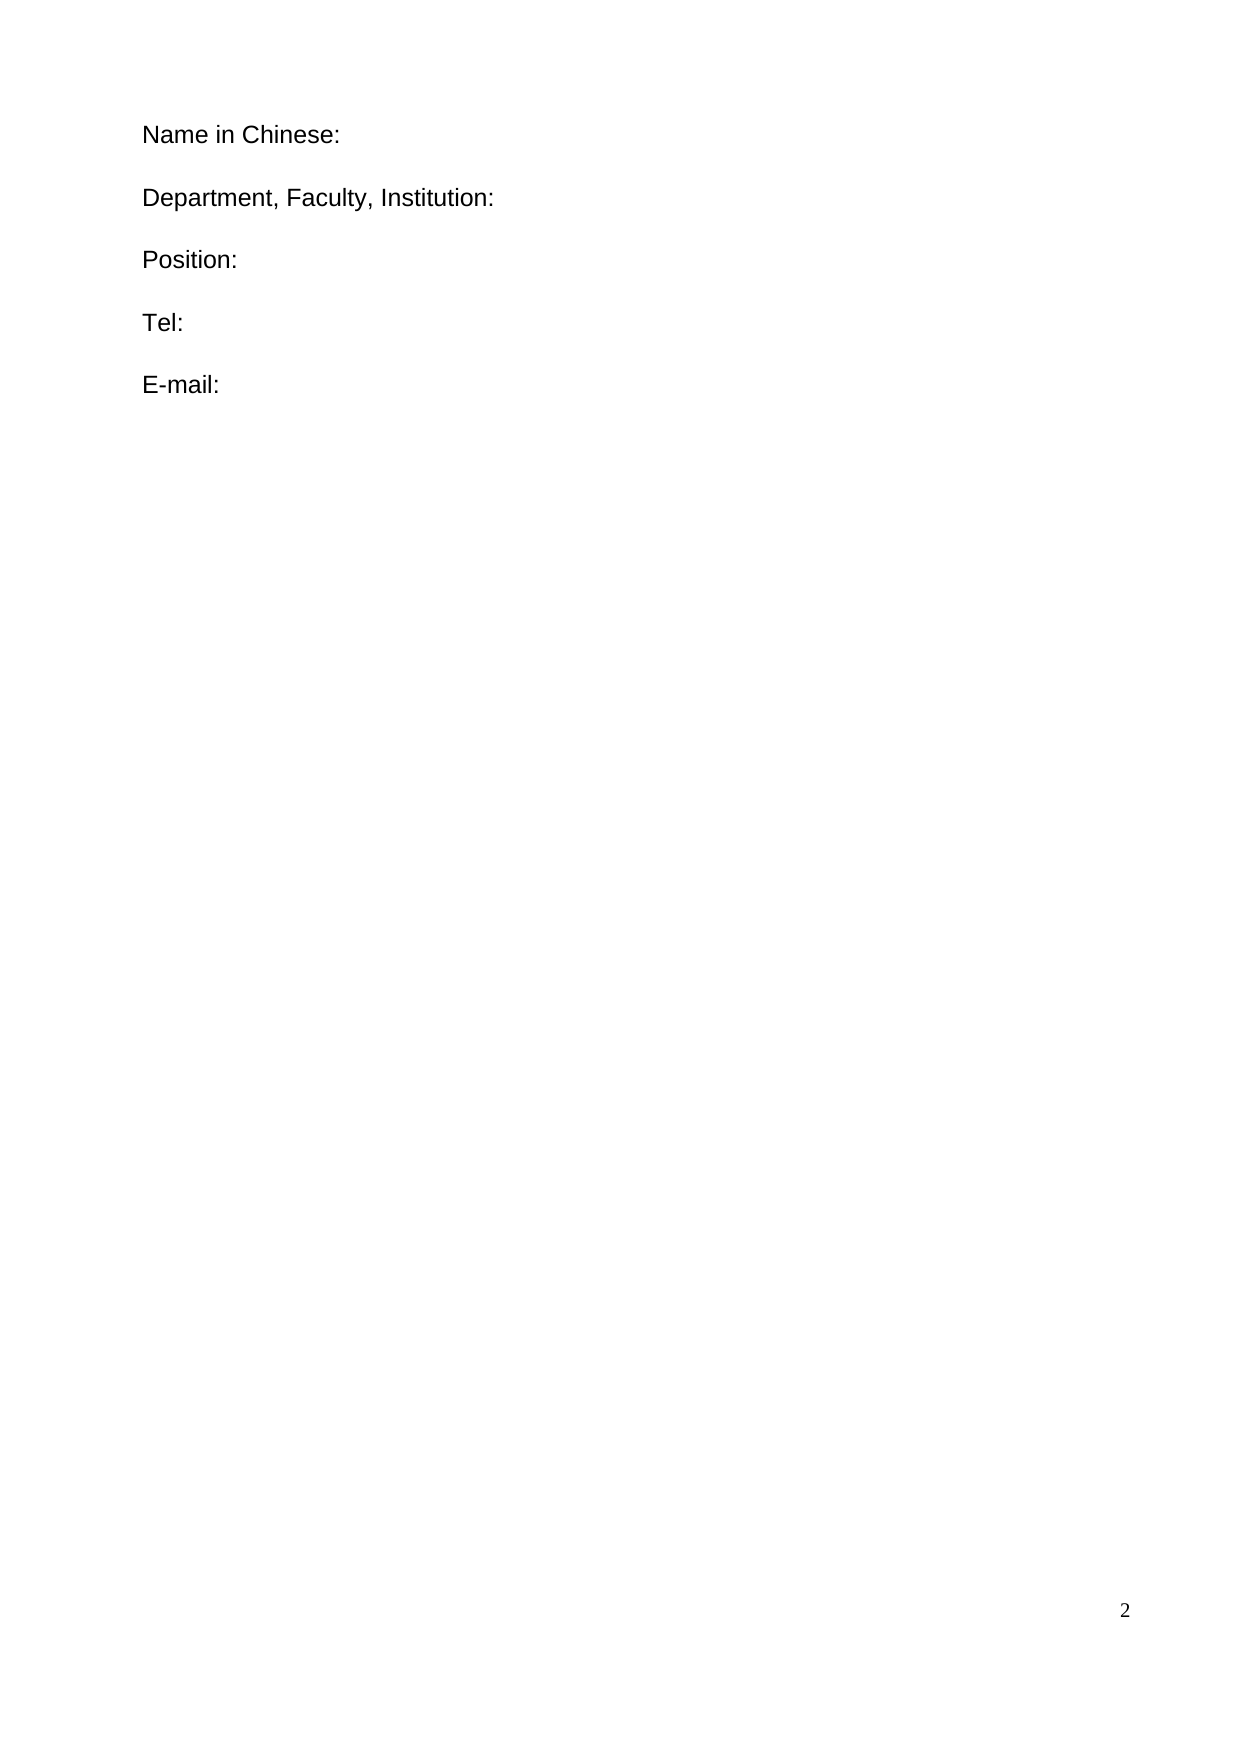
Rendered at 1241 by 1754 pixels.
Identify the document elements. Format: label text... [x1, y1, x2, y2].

text Position: [142, 218, 1122, 281]
text E-mail: [142, 343, 1122, 406]
text Name in Chinese: [142, 93, 1122, 156]
text Tel: [142, 281, 1122, 343]
text Department, Faculty, Institution: [142, 156, 1122, 218]
